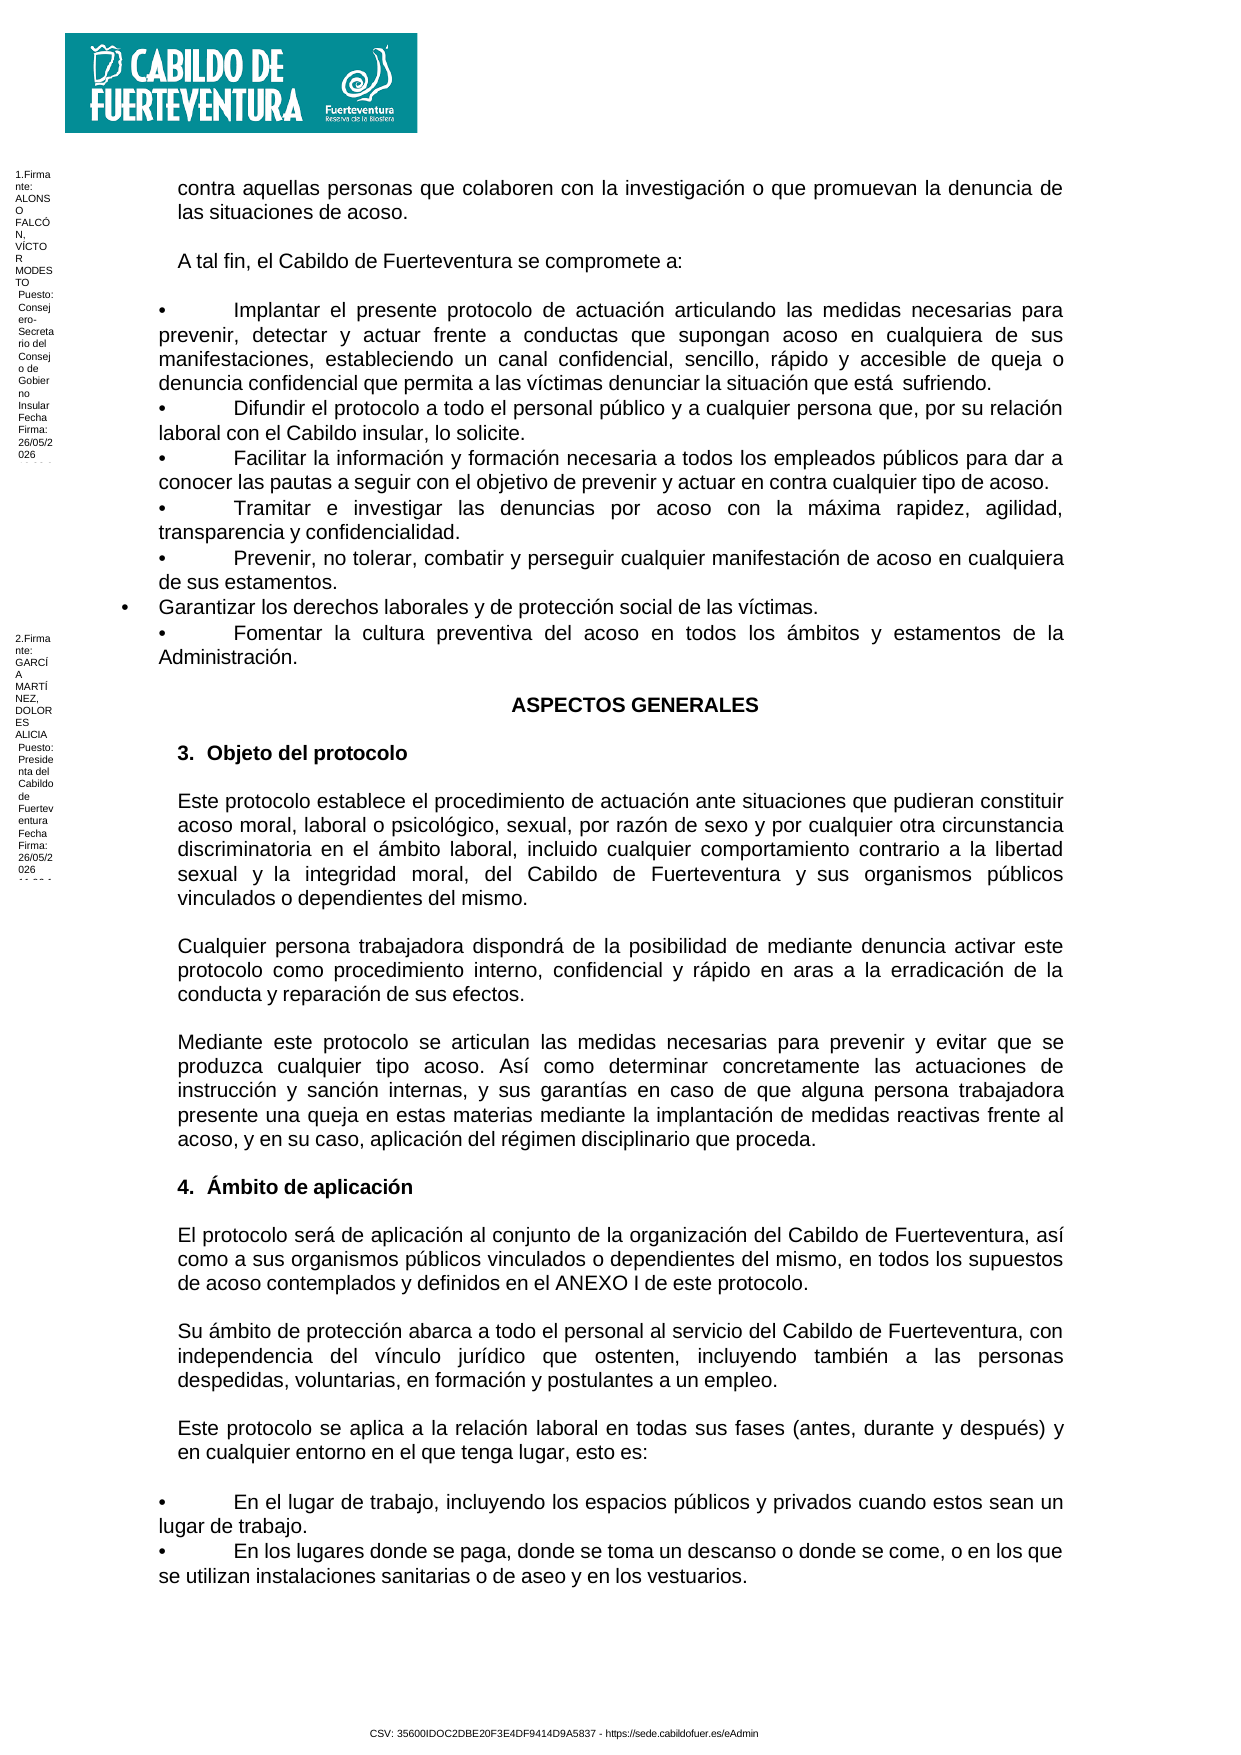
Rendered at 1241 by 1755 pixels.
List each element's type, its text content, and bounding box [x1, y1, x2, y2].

list Facilitar la información y formación necesaria a todos los empleados públicos para dar a conocer las pautas a seguir con el objetivo de prevenir y actuar en contra cualquier tipo de acoso. [158, 446, 1064, 494]
text A tal fin, el Cabildo de Fuerteventura se compromete a: [177, 248, 1078, 273]
list Tramitar e investigar las denuncias por acoso con la máxima rapidez, agilidad, transparencia y confidencialidad. [158, 496, 1064, 544]
text Mediante este protocolo se articulan las medidas necesarias para prevenir y evitar que se produzca cualquier tipo acoso. Así como determinar concretamente las actuaciones de instrucción y sanción internas, y sus garantías en caso de que alguna persona trabajadora presente una queja en estas materias mediante la implantación de medidas reactivas frente al acoso, y en su caso, aplicación del régimen disciplinario que proceda. [177, 1030, 1064, 1151]
text [13, 631, 54, 879]
text contra aquellas personas que colaboren con la investigación o que promuevan la denuncia de las situaciones de acoso. [177, 176, 1064, 224]
list Garantizar los derechos laborales y de protección social de las víctimas. [121, 595, 1078, 619]
list Difundir el protocolo a todo el personal público y a cualquier persona que, por su relación laboral con el Cabildo insular, lo solicite. [158, 396, 1064, 444]
text 2.Firmante: GARCÍA MARTÍNEZ, DOLORES ALICIA [15, 633, 54, 741]
list Ámbito de aplicación [177, 1174, 1078, 1199]
list Fomentar la cultura preventiva del acoso en todos los ámbitos y estamentos de la Administración. [158, 621, 1064, 669]
subtitle ASPECTOS GENERALES [214, 692, 1056, 717]
text Puesto: Presidenta del Cabildo de Fuerteventura Fecha Firma: 26/05/2026 11:06:13 [18, 741, 54, 879]
text Puesto: Consejero-Secretario del Consejo de Gobierno Insular Fecha Firma: 26/05/2026 10:28:08 [18, 289, 54, 463]
list Implantar el presente protocolo de actuación articulando las medidas necesarias para prevenir, detectar y actuar frente a conductas que supongan acoso en cualquiera de sus manifestaciones, estableciendo un canal confidencial, sencillo, rápido y accesible de queja o denuncia confidencial que permita a las víctimas denunciar la situación que está sufriendo. [158, 298, 1064, 395]
text Cualquier persona trabajadora dispondrá de la posibilidad de mediante denuncia activar este protocolo como procedimiento interno, confidencial y rápido en aras a la erradicación de la conducta y reparación de sus efectos. [177, 934, 1064, 1006]
text Este protocolo se aplica a la relación laboral en todas sus fases (antes, durante y después) y en cualquier entorno en el que tenga lugar, esto es: [177, 1416, 1064, 1464]
list En el lugar de trabajo, incluyendo los espacios públicos y privados cuando estos sean un lugar de trabajo. [158, 1489, 1064, 1538]
text Este protocolo establece el procedimiento de actuación ante situaciones que pudieran constituir acoso moral, laboral o psicológico, sexual, por razón de sexo y por cualquier otra circunstancia discriminatoria en el ámbito laboral, incluido cualquier comportamiento contrario a la libertad sexual y la integridad moral, del Cabildo de Fuerteventura y sus organismos públicos vinculados o dependientes del mismo. [177, 789, 1064, 910]
list Prevenir, no tolerar, combatir y perseguir cualquier manifestación de acoso en cualquiera de sus estamentos. [158, 545, 1064, 594]
text [13, 167, 54, 463]
text El protocolo será de aplicación al conjunto de la organización del Cabildo de Fuerteventura, así como a sus organismos públicos vinculados o dependientes del mismo, en todos los supuestos de acoso contemplados y definidos en el ANEXO I de este protocolo. [177, 1223, 1064, 1295]
list Objeto del protocolo [177, 740, 1078, 764]
text 1.Firmante: ALONSO FALCÓN, VÍCTOR MODESTO [15, 169, 54, 288]
text Su ámbito de protección abarca a todo el personal al servicio del Cabildo de Fuerteventura, con independencia del vínculo jurídico que ostenten, incluyendo también a las personas despedidas, voluntarias, en formación y postulantes a un empleo. [177, 1319, 1064, 1392]
list En los lugares donde se paga, donde se toma un descanso o donde se come, o en los que se utilizan instalaciones sanitarias o de aseo y en los vestuarios. [158, 1539, 1064, 1588]
